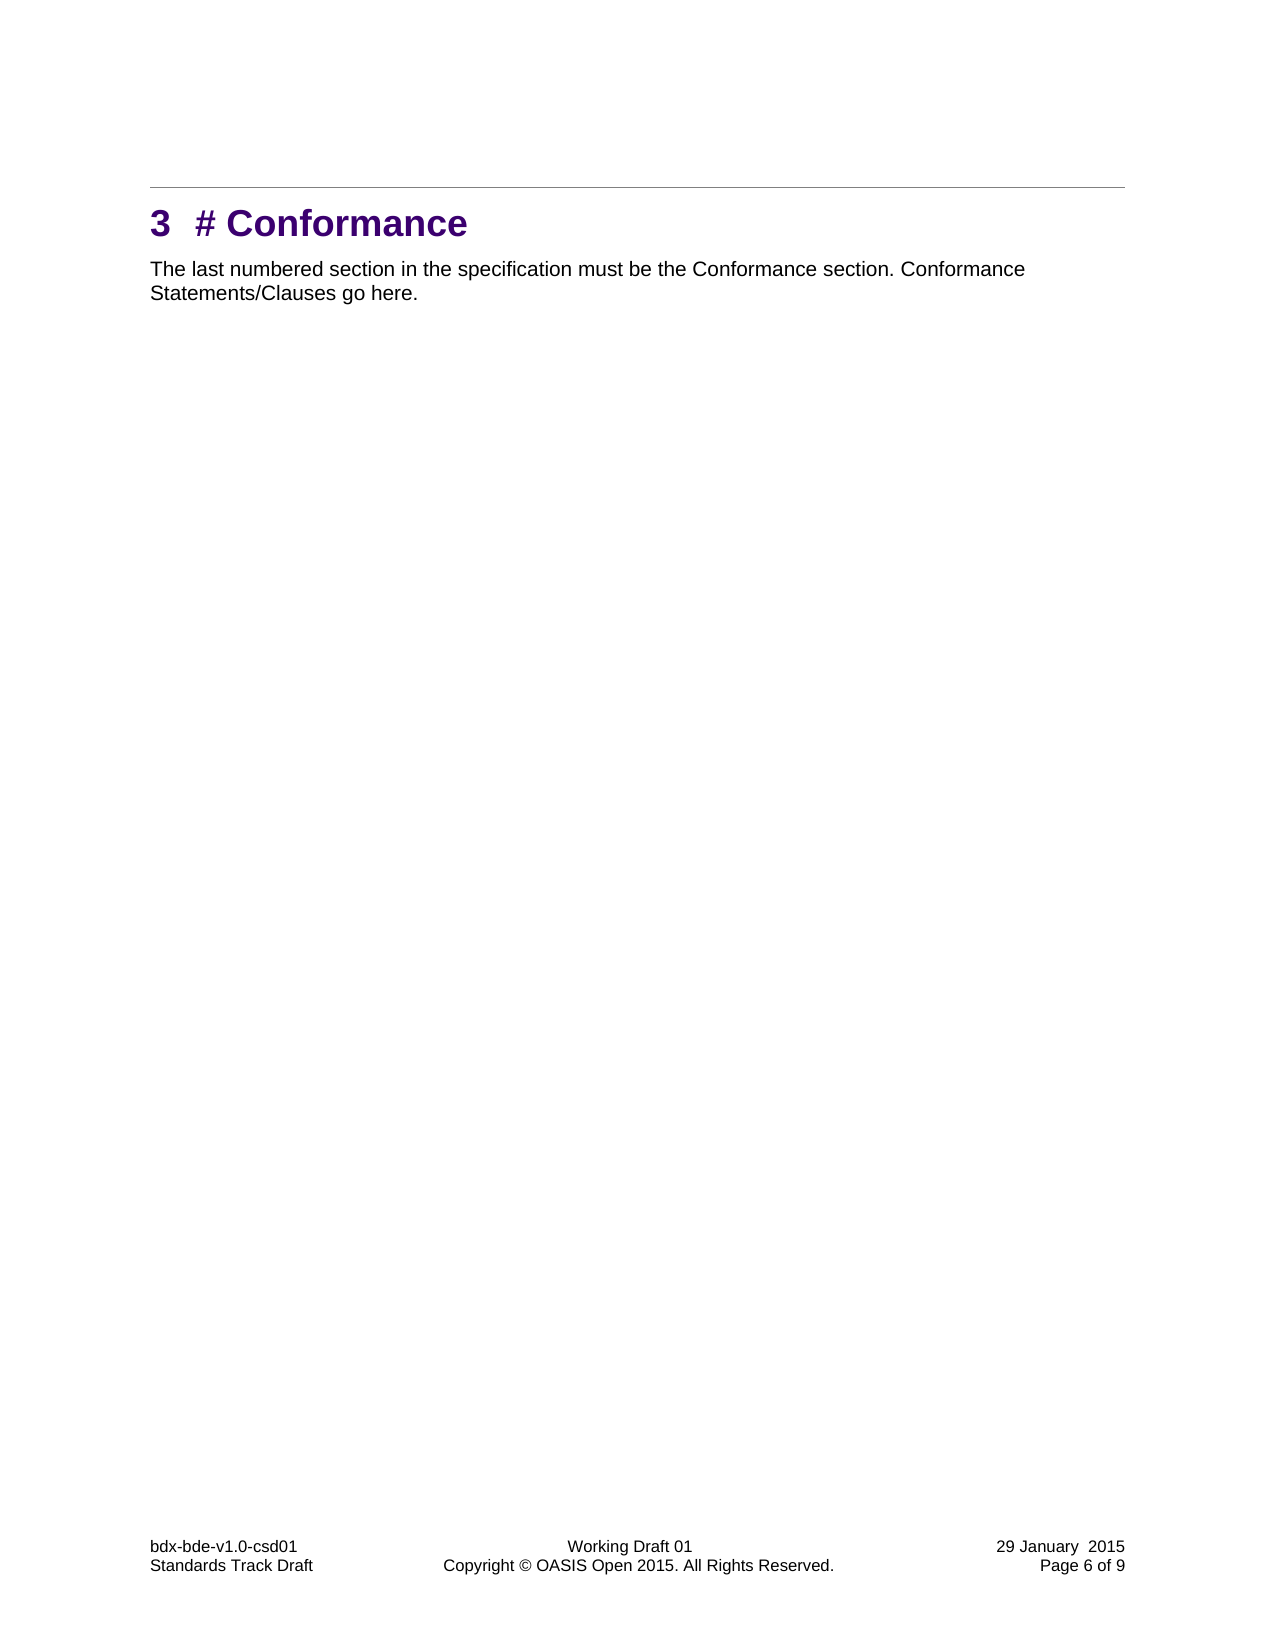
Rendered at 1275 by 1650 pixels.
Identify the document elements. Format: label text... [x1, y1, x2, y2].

subtitle # Conformance [150, 188, 1125, 244]
text The last numbered section in the specification must be the Conformance section. Conformance Statements/Clauses go here. [150, 256, 1125, 304]
